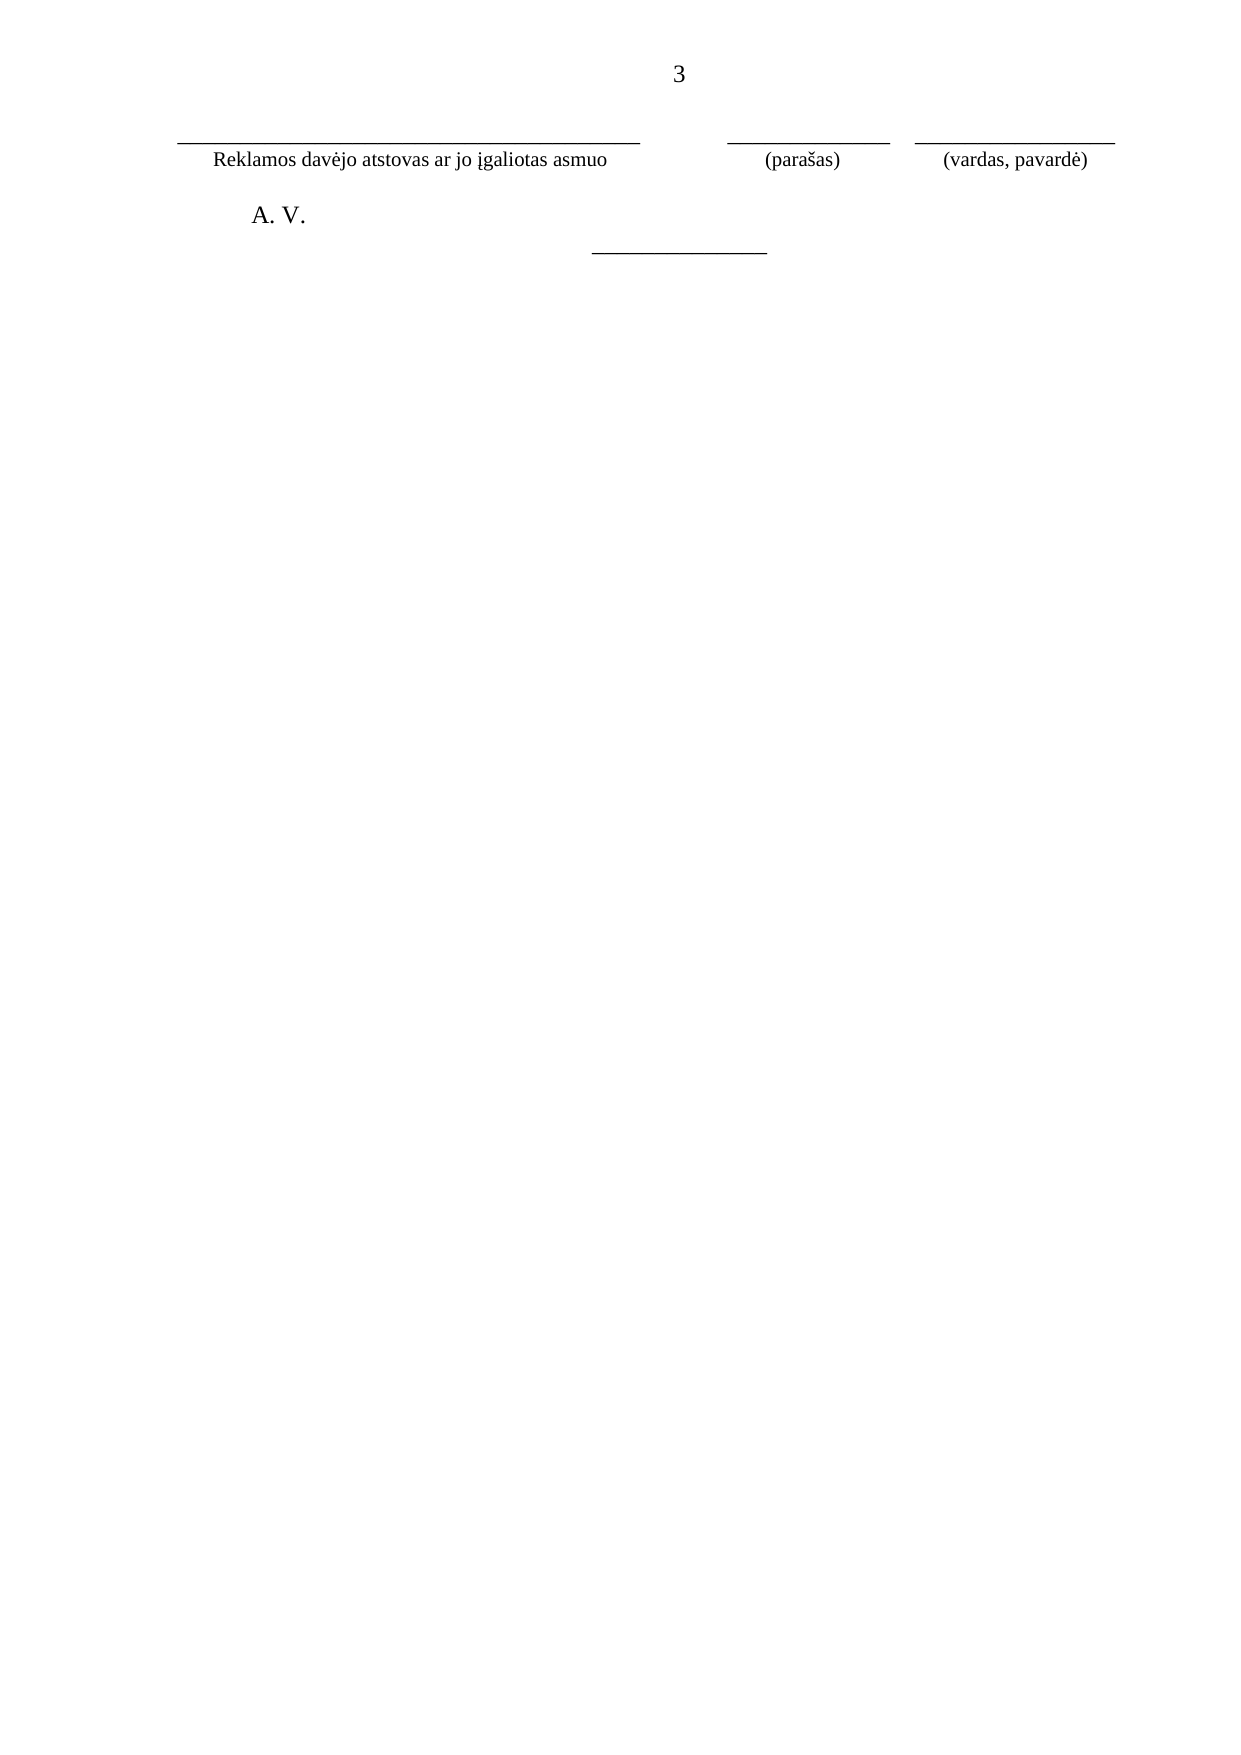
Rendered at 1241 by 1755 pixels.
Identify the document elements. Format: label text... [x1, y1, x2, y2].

text A. V. [177, 200, 1181, 228]
text ______________ [177, 228, 1181, 257]
text _____________________________________ _____________ ________________ [177, 118, 1181, 147]
text Reklamos davėjo atstovas ar jo įgaliotas asmuo (parašas) (vardas, pavardė) [177, 147, 1181, 171]
